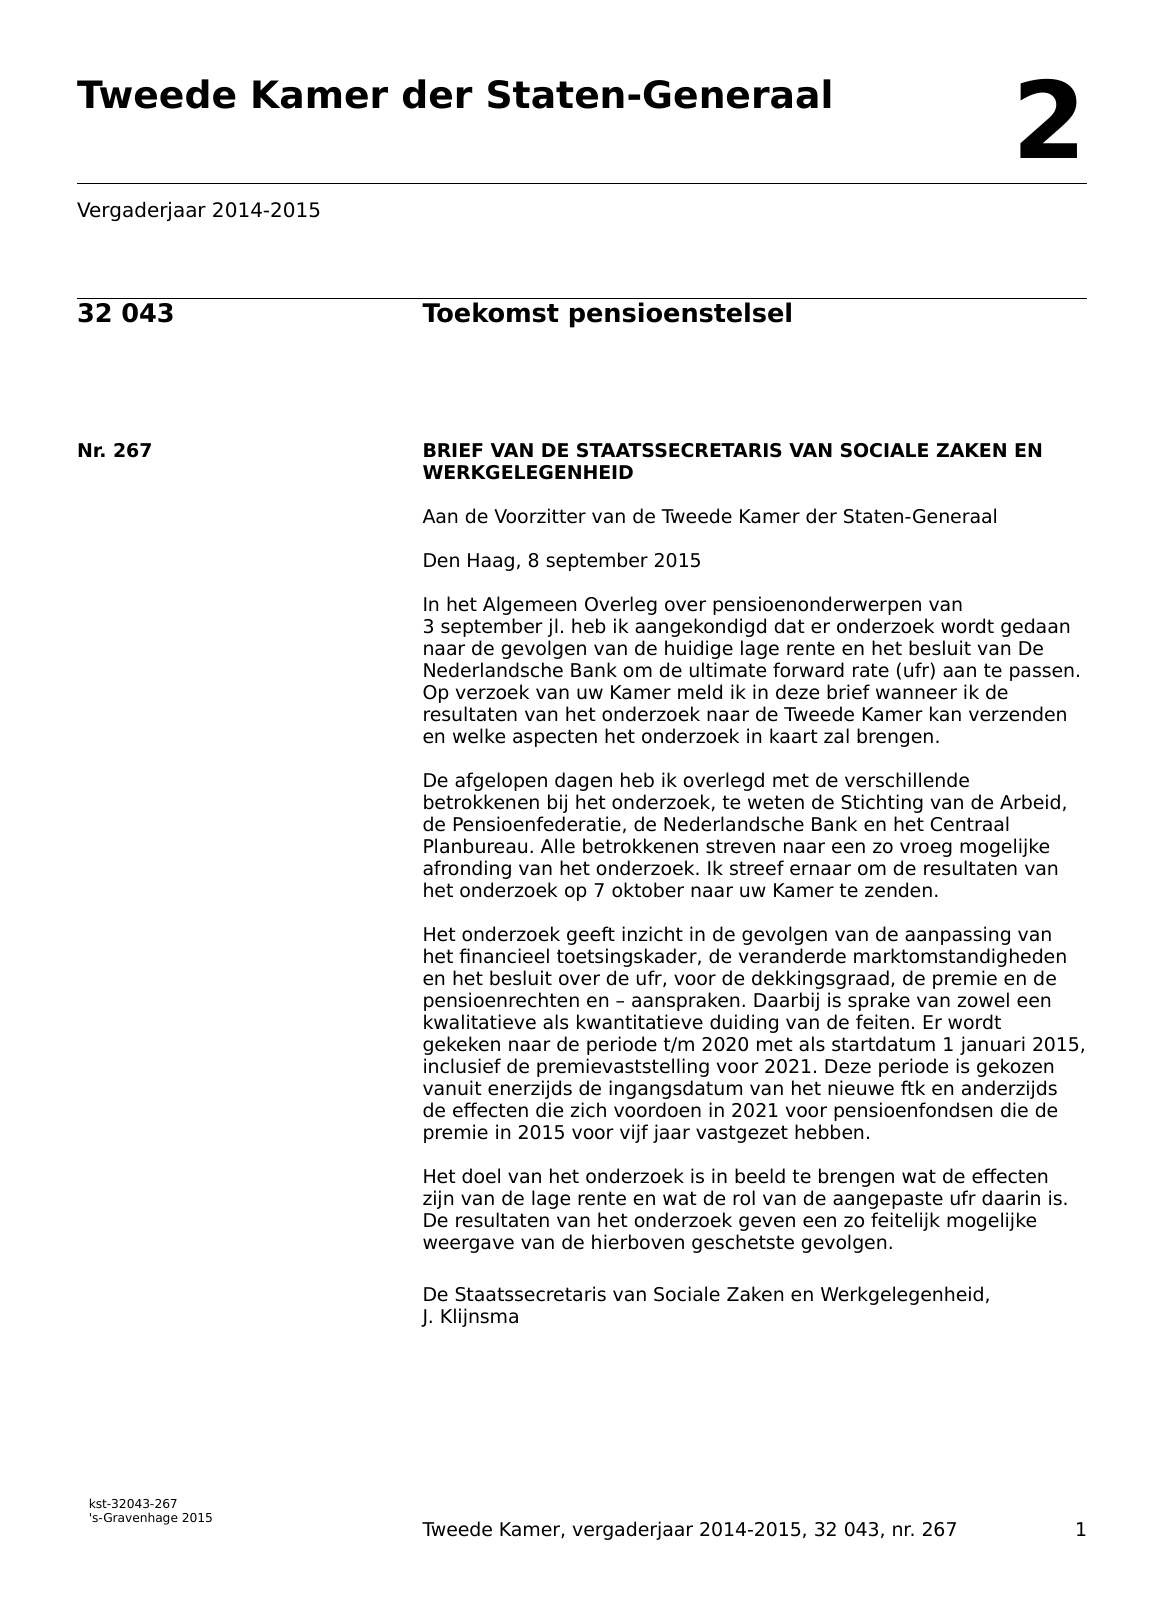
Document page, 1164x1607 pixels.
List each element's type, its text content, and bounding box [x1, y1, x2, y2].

subtitle Nr. 267 BRIEF VAN DE STAATSSECRETARIS VAN SOCIALE ZAKEN EN WERKGELEGENHEID [77, 440, 1087, 484]
text De afgelopen dagen heb ik overlegd met de verschillende betrokkenen bij het onderzoek, te weten de Stichting van de Arbeid, de Pensioenfederatie, de Nederlandsche Bank en het Centraal Planbureau. Alle betrokkenen streven naar een zo vroeg mogelijke afronding van het onderzoek. Ik streef ernaar om de resultaten van het onderzoek op 7 oktober naar uw Kamer te zenden. [422, 770, 1087, 902]
table_cell Vergaderjaar 2014-2015 [77, 184, 1087, 298]
text Den Haag, 8 september 2015 [422, 550, 1087, 572]
text Het doel van het onderzoek is in beeld te brengen wat de effecten zijn van de lage rente en wat de rol van de aangepaste ufr daarin is. De resultaten van het onderzoek geven een zo feitelijk mogelijke weergave van de hierboven geschetste gevolgen. [422, 1166, 1087, 1254]
text Aan de Voorzitter van de Tweede Kamer der Staten-Generaal [422, 506, 1087, 528]
text In het Algemeen Overleg over pensioenonderwerpen van 3 september jl. heb ik aangekondigd dat er onderzoek wordt gedaan naar de gevolgen van de huidige lage rente en het besluit van De Nederlandsche Bank om de ultimate forward rate (ufr) aan te passen. Op verzoek van uw Kamer meld ik in deze brief wanneer ik de resultaten van het onderzoek naar de Tweede Kamer kan verzenden en welke aspecten het onderzoek in kaart zal brengen. [422, 594, 1087, 748]
subtitle 32 043 Toekomst pensioenstelsel [77, 299, 1087, 329]
text kst-32043-267 [88, 1497, 323, 1511]
text De Staatssecretaris van Sociale Zaken en Werkgelegenheid, J. Klijnsma [422, 1284, 1087, 1328]
text 's-Gravenhage 2015 [88, 1511, 323, 1525]
text Het onderzoek geeft inzicht in de gevolgen van de aanpassing van het financieel toetsingskader, de veranderde marktomstandigheden en het besluit over de ufr, voor de dekkingsgraad, de premie en de pensioenrechten en – aanspraken. Daarbij is sprake van zowel een kwalitatieve als kwantitatieve duiding van de feiten. Er wordt gekeken naar de periode t/m 2020 met als startdatum 1 januari 2015, inclusief de premievaststelling voor 2021. Deze periode is gekozen vanuit enerzijds de ingangsdatum van het nieuwe ftk en anderzijds de effecten die zich voordoen in 2021 voor pensioenfondsen die de premie in 2015 voor vijf jaar vastgezet hebben. [422, 924, 1087, 1144]
table_header 2 [886, 59, 1087, 183]
table_header Tweede Kamer der Staten-Generaal [77, 59, 886, 183]
